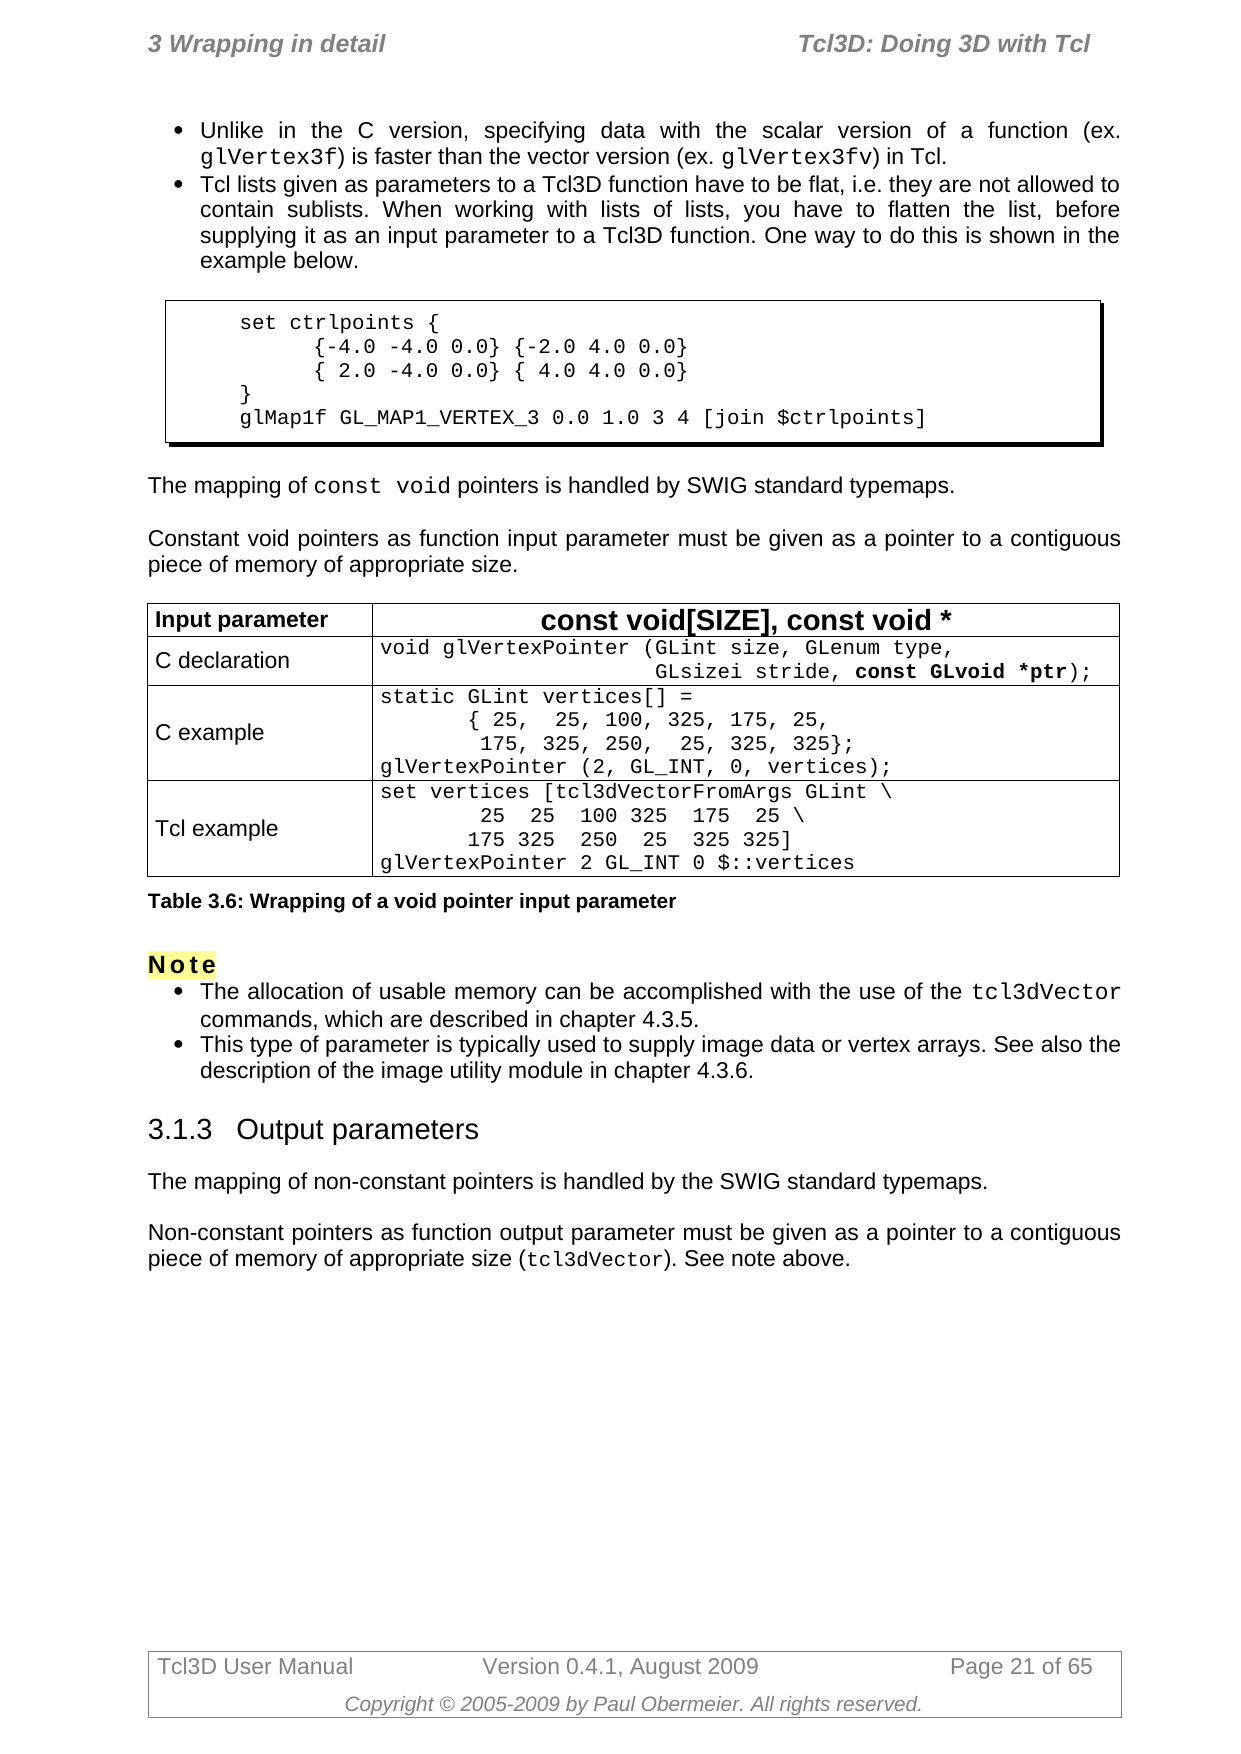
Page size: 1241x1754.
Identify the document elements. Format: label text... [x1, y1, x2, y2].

text } [166, 370, 1100, 394]
text { 2.0 -4.0 0.0} { 4.0 4.0 0.0} [166, 347, 1100, 370]
list The allocation of usable memory can be accomplished with the use of the tcl3dVector commands, which are described in chapter 4.3.5. [174, 979, 1122, 1032]
text The mapping of const void pointers is handled by SWIG standard typemaps. [148, 472, 1122, 500]
table_header Input parameter [148, 604, 372, 636]
list Unlike in the C version, specifying data with the scalar version of a function (ex. glVertex3f) is faster than the vector version (ex. glVertex3fv) in Tcl. [174, 118, 1122, 171]
list This type of parameter is typically used to supply image data or vertex arrays. See also the description of the image utility module in chapter 4.3.6. [174, 1032, 1122, 1083]
subtitle Output parameters [148, 1113, 1057, 1145]
text Non-constant pointers as function output parameter must be given as a pointer to a contiguous piece of memory of appropriate size (tcl3dVector). See note above. [148, 1220, 1122, 1273]
text Table 3.6: Wrapping of a void pointer input parameter [148, 889, 1122, 913]
text The mapping of non-constant pointers is handled by the SWIG standard typemaps. [148, 1169, 1122, 1194]
table_cell C example [148, 686, 372, 780]
text {-4.0 -4.0 0.0} {-2.0 4.0 0.0} [166, 323, 1100, 347]
text set ctrlpoints { [166, 301, 1100, 323]
table_cell set vertices [tcl3dVectorFromArgs GLint \ 25 25 100 325 175 25 \ 175 325 250 25 325 325] glVertexPointer 2 GL_INT 0 $::vertices [373, 781, 1119, 876]
text glMap1f GL_MAP1_VERTEX_3 0.0 1.0 3 4 [join $ctrlpoints] [166, 394, 1100, 442]
table_cell Tcl example [148, 781, 372, 876]
table_cell void glVertexPointer (GLint size, GLenum type, GLsizei stride, const GLvoid *ptr); [373, 637, 1119, 684]
table_cell static GLint vertices[] = { 25, 25, 100, 325, 175, 25, 175, 325, 250, 25, 325, 325}; glVertexPointer (2, GL_INT, 0, vertices); [373, 686, 1119, 780]
text Constant void pointers as function input parameter must be given as a pointer to a contiguous piece of memory of appropriate size. [148, 526, 1122, 577]
table_header const void[SIZE], const void * [373, 604, 1119, 636]
text Note [216, 951, 1122, 979]
list Tcl lists given as parameters to a Tcl3D function have to be flat, i.e. they are not allowed to contain sublists. When working with lists of lists, you have to flatten the list, before supplying it as an input parameter to a Tcl3D function. One way to do this is shown in the example below. [174, 171, 1122, 274]
table_cell C declaration [148, 637, 372, 684]
